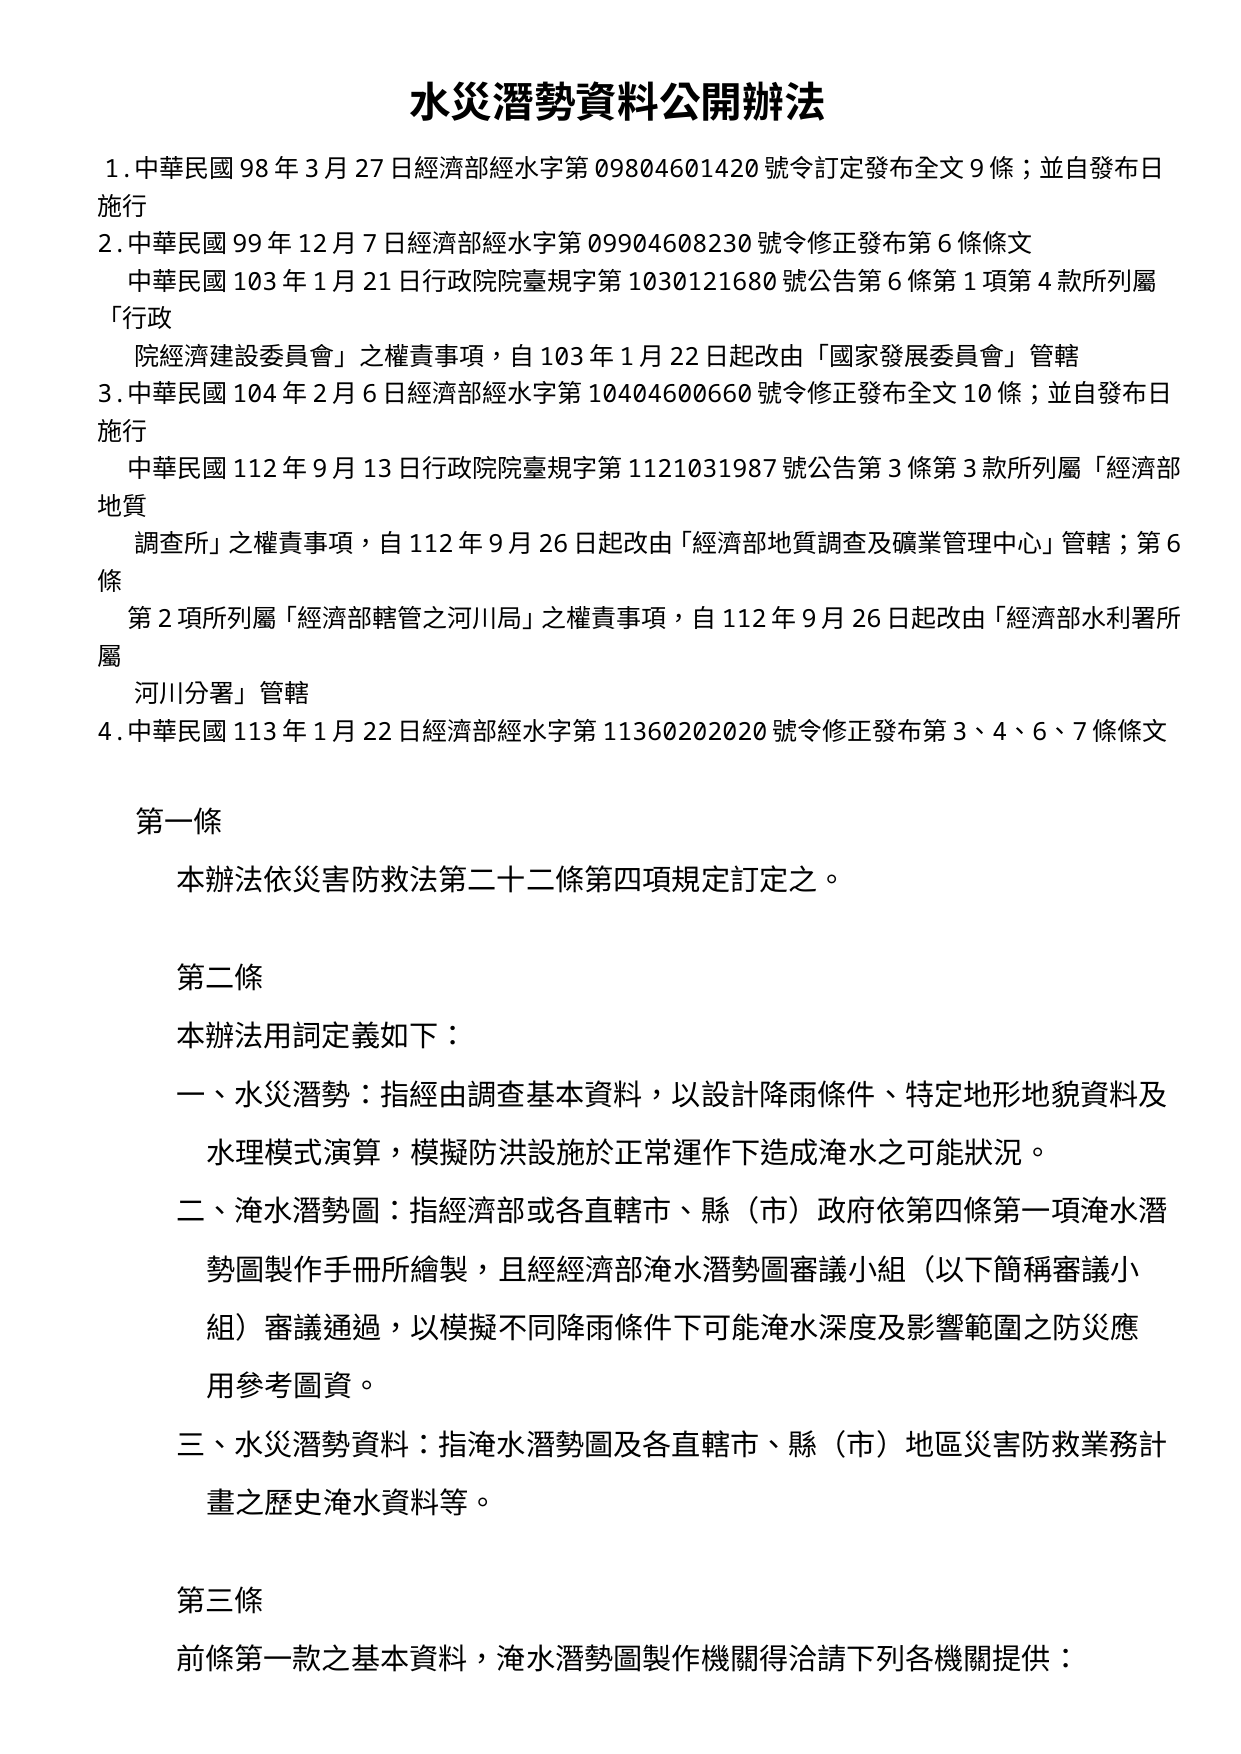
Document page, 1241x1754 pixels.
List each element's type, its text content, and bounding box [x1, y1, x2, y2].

text 河川分署」管轄 4.中華民國113年1月22日經濟部經水字第11360202020號令修正發布第3、4、6、7條條文 [59, 673, 1181, 748]
text 調查所」之權責事項，自112年9月26日起改由「經濟部地質調查及礦業管理中心」管轄；第6條 第2項所列屬「經濟部轄管之河川局」之權責事項，自112年9月26日起改由「經濟部水利署所屬 [59, 523, 1181, 673]
text 院經濟建設委員會」之權責事項，自103年1月22日起改由「國家發展委員會」管轄 3.中華民國104年2月6日經濟部經水字第10404600660號令修正發布全文10條；並自發布日施行 中華民國112年9月13日行政院院臺規字第1121031987號公告第3條第3款所列屬「經濟部地質 [59, 335, 1181, 523]
text 1.中華民國98年3月27日經濟部經水字第09804601420號令訂定發布全文9條；並自發布日施行 2.中華民國99年12月7日經濟部經水字第09904608230號令修正發布第6條條文 中華民國103年1月21日行政院院臺規字第1030121680號公告第6條第1項第4款所列屬「行政 [59, 148, 1181, 335]
text 水災潛勢資料公開辦法 [59, 71, 1175, 129]
text 第一條 本辦法依災害防救法第二十二條第四項規定訂定之。 第二條 本辦法用詞定義如下： 一、水災潛勢：指經由調查基本資料，以設計降雨條件、特定地形地貌資料及 水理模式演算，模擬防洪設施於正常運作下造成淹水之可能狀況。 二、淹水潛勢圖：指經濟部或各直轄市、縣（市）政府依第四條第一項淹水潛 勢圖製作手冊所繪製，且經經濟部淹水潛勢圖審議小組（以下簡稱審議小 組）審議通過，以模擬不同降雨條件下可能淹水深度及影響範圍之防災應 用參考圖資。 三、水災潛勢資料：指淹水潛勢圖及各直轄市、縣（市）地區災害防救業務計 畫之歷史淹水資料等。 第三條 前條第一款之基本資料，淹水潛勢圖製作機關得洽請下列各機關提供： [59, 785, 1178, 1681]
